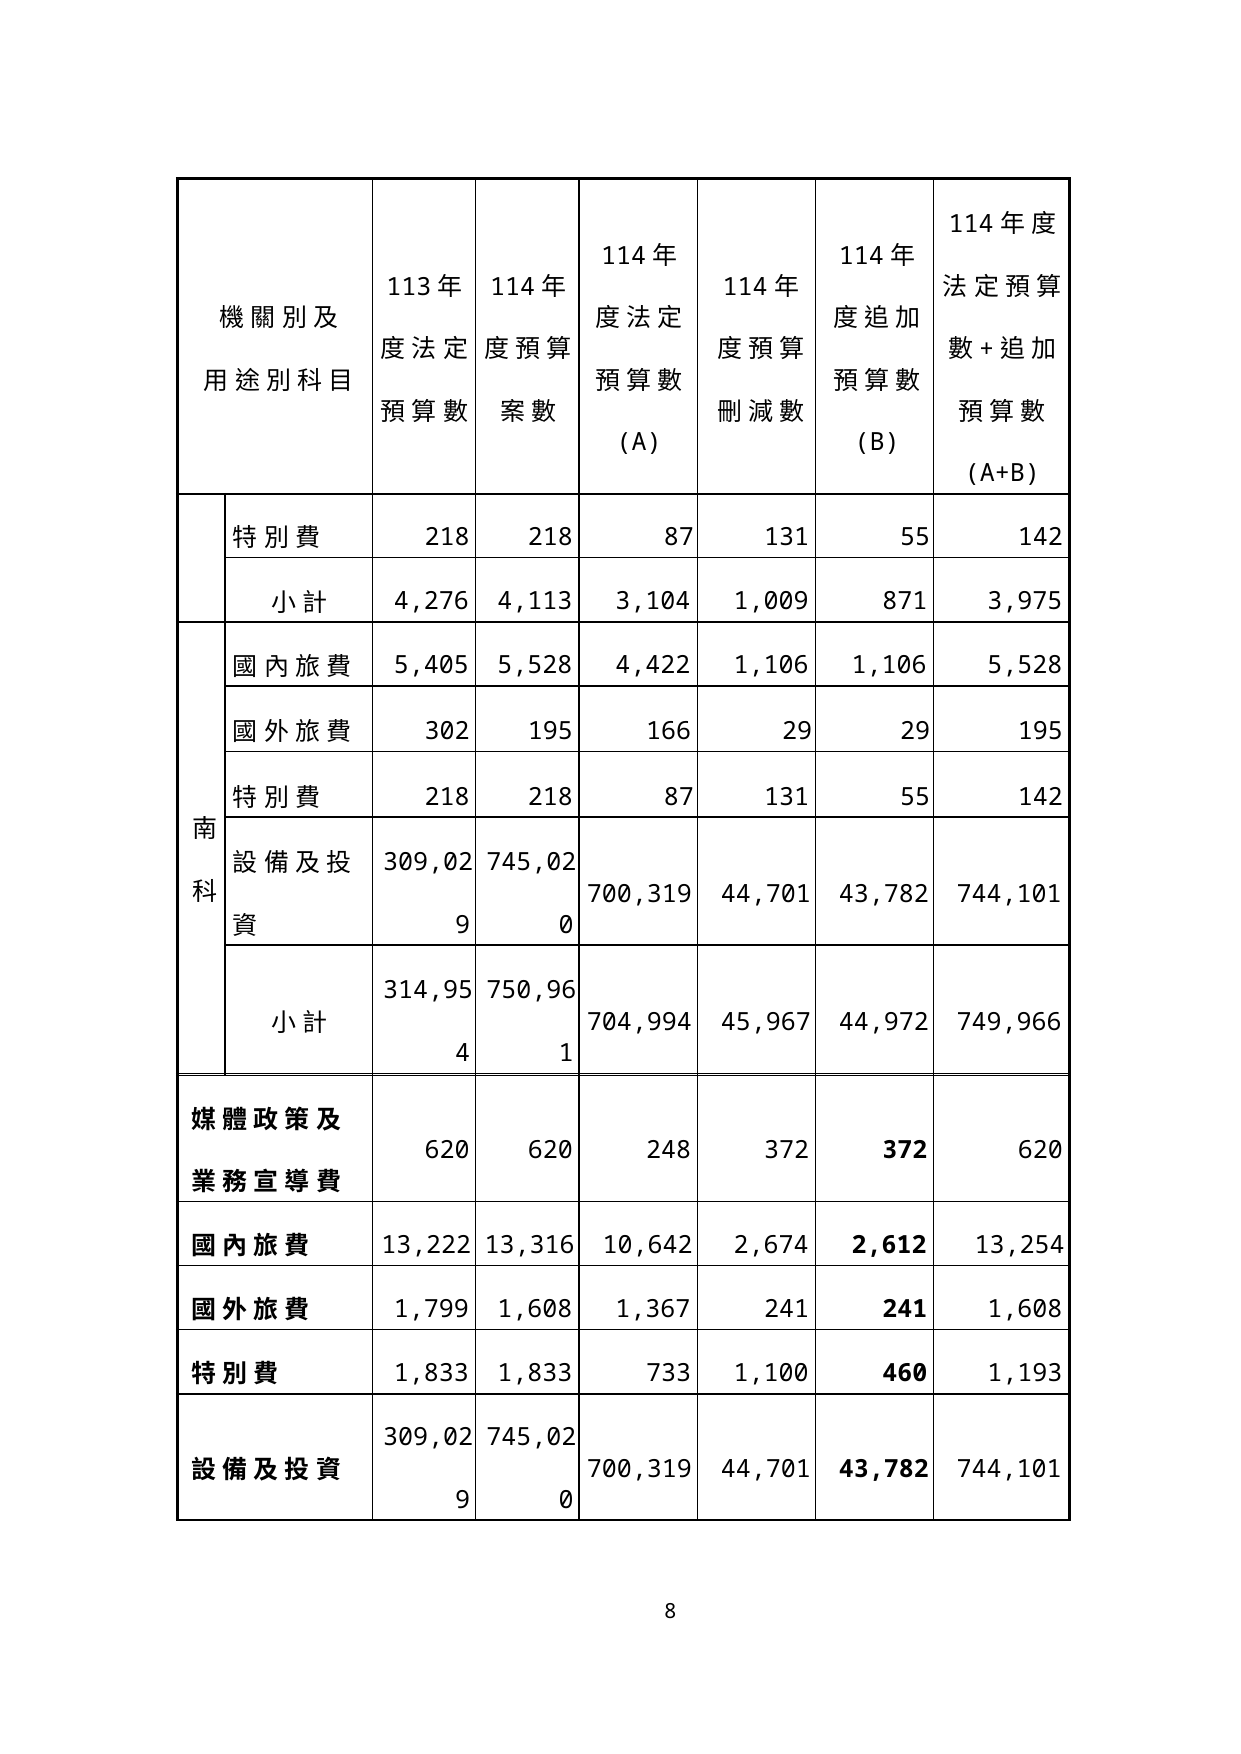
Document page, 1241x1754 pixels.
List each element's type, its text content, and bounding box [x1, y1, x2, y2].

table_cell 1,009 [698, 558, 815, 621]
table_cell 302 [373, 687, 475, 751]
table_cell 4,422 [580, 623, 697, 685]
table_cell 設備及投資 [226, 818, 372, 944]
table_cell 特別費 [179, 1330, 372, 1393]
table_cell 媒體政策及業務宣導費 [179, 1076, 372, 1201]
table_cell 745,020 [476, 818, 578, 944]
table_cell 1,799 [373, 1266, 475, 1329]
table_cell 29 [816, 687, 933, 751]
table_cell 744,101 [934, 818, 1068, 944]
table_header 114年度追加預算數(B) [816, 180, 933, 493]
table_cell 218 [476, 752, 578, 816]
table_cell 1,367 [580, 1266, 697, 1329]
table_cell 13,222 [373, 1202, 475, 1265]
table_cell 620 [934, 1076, 1068, 1201]
table_cell 131 [698, 752, 815, 816]
table_cell 309,029 [373, 818, 475, 944]
table_cell 5,528 [934, 623, 1068, 685]
table_cell 241 [816, 1266, 933, 1329]
table_cell 44,701 [698, 1395, 815, 1519]
table_cell 1,833 [373, 1330, 475, 1393]
table_cell 166 [580, 687, 697, 751]
table_cell 44,972 [816, 946, 933, 1072]
table_cell 142 [934, 495, 1068, 557]
table_cell 小計 [226, 946, 372, 1072]
table_cell 45,967 [698, 946, 815, 1072]
table_cell 218 [476, 495, 578, 557]
table_cell 1,833 [476, 1330, 578, 1393]
table_cell 3,975 [934, 558, 1068, 621]
table_cell 460 [816, 1330, 933, 1393]
table_cell 314,954 [373, 946, 475, 1072]
table_cell 700,319 [580, 1395, 697, 1519]
table_header 113年度法定預算數 [373, 180, 475, 493]
table_cell 1,193 [934, 1330, 1068, 1393]
table_cell 620 [476, 1076, 578, 1201]
table_cell 國內旅費 [179, 1202, 372, 1265]
table_cell 43,782 [816, 818, 933, 944]
table_cell 13,316 [476, 1202, 578, 1265]
table_cell 750,961 [476, 946, 578, 1072]
table_cell 1,100 [698, 1330, 815, 1393]
table_cell 國外旅費 [179, 1266, 372, 1329]
table_cell 29 [698, 687, 815, 751]
table_cell 55 [816, 752, 933, 816]
table_cell 2,674 [698, 1202, 815, 1265]
table_cell 1,608 [934, 1266, 1068, 1329]
table_cell 特別費 [226, 495, 372, 557]
table_cell 218 [373, 495, 475, 557]
table_cell 4,113 [476, 558, 578, 621]
table_cell [179, 495, 224, 621]
table_cell 小計 [226, 558, 372, 621]
table_cell 744,101 [934, 1395, 1068, 1519]
table_cell 2,612 [816, 1202, 933, 1265]
table_header 114年度預算刪減數 [698, 180, 815, 493]
table_cell 733 [580, 1330, 697, 1393]
table_cell 704,994 [580, 946, 697, 1072]
table_cell 55 [816, 495, 933, 557]
table_header 114年度預算案數 [476, 180, 578, 493]
table_cell 372 [816, 1076, 933, 1201]
table_header 114年度法定預算數(A) [580, 180, 697, 493]
table_cell 372 [698, 1076, 815, 1201]
table_cell 設備及投資 [179, 1395, 372, 1519]
table_cell 1,106 [698, 623, 815, 685]
table_cell 13,254 [934, 1202, 1068, 1265]
table_cell 131 [698, 495, 815, 557]
table_cell 87 [580, 495, 697, 557]
table_cell 620 [373, 1076, 475, 1201]
table_cell 700,319 [580, 818, 697, 944]
table_cell 44,701 [698, 818, 815, 944]
table_cell 5,405 [373, 623, 475, 685]
table_cell 43,782 [816, 1395, 933, 1519]
table_cell 218 [373, 752, 475, 816]
table_cell 特別費 [226, 752, 372, 816]
table_cell 5,528 [476, 623, 578, 685]
table_cell 10,642 [580, 1202, 697, 1265]
table_cell 309,029 [373, 1395, 475, 1519]
table_cell 195 [476, 687, 578, 751]
table_cell 3,104 [580, 558, 697, 621]
table_cell 195 [934, 687, 1068, 751]
table_header 114年度法定預算數+追加預算數(A+B) [934, 180, 1068, 493]
table_cell 745,020 [476, 1395, 578, 1519]
table_cell 4,276 [373, 558, 475, 621]
table_cell 1,106 [816, 623, 933, 685]
table_cell 749,966 [934, 946, 1068, 1072]
table_cell 南科 [179, 623, 224, 1072]
table_cell 國外旅費 [226, 687, 372, 751]
table_cell 248 [580, 1076, 697, 1201]
table_cell 871 [816, 558, 933, 621]
table_cell 241 [698, 1266, 815, 1329]
table_cell 1,608 [476, 1266, 578, 1329]
table_cell 142 [934, 752, 1068, 816]
table_cell 國內旅費 [226, 623, 372, 685]
table_header 機關別及 用途別科目 [179, 180, 372, 493]
table_cell 87 [580, 752, 697, 816]
